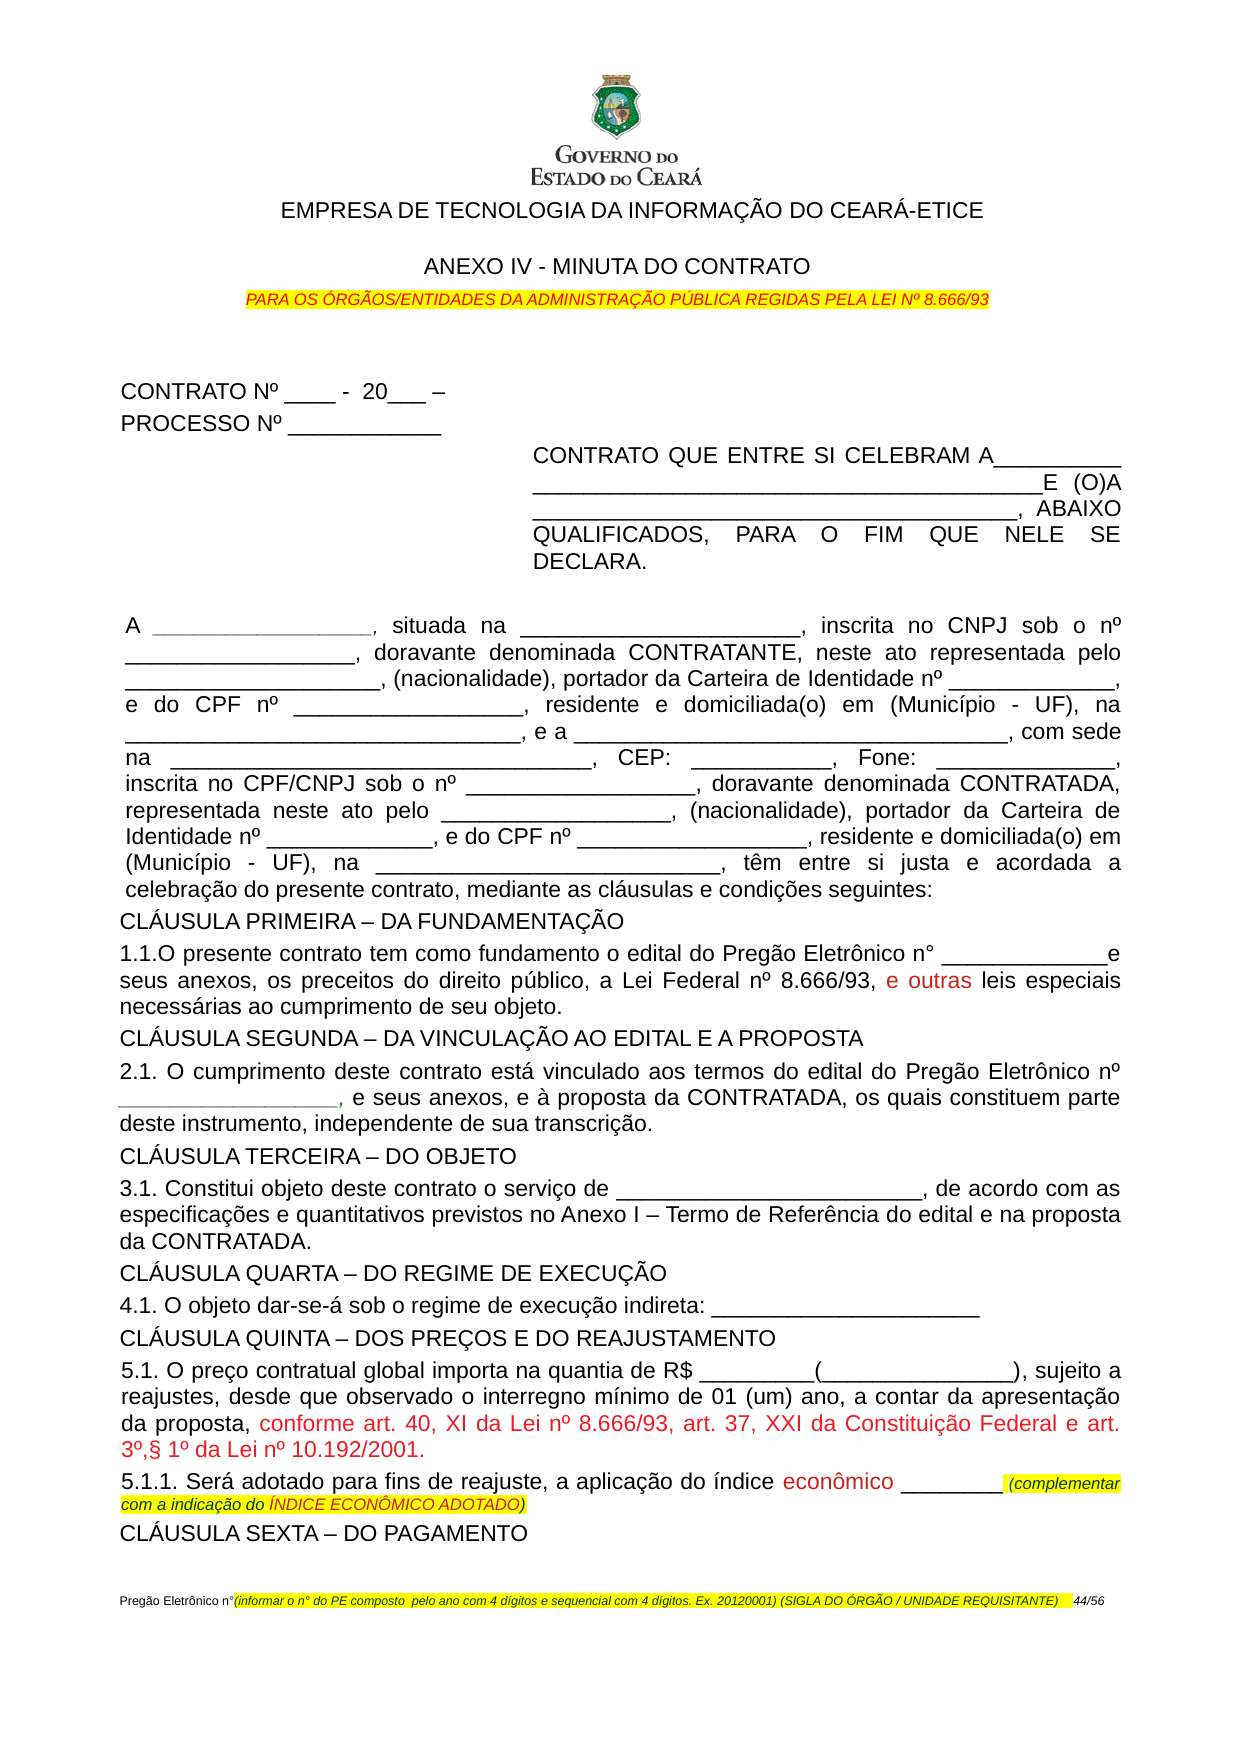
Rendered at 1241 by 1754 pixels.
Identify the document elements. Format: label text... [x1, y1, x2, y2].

text 2.1. O cumprimento deste contrato está vinculado aos termos do edital do Pregão Eletrônico nº _____________________, e seus anexos, e à proposta da CONTRATADA, os quais constituem parte deste instrumento, independente de sua transcrição. [119, 1058, 1121, 1137]
text CLÁUSULA QUARTA – DO REGIME DE EXECUÇÃO [119, 1260, 1121, 1286]
text CLÁUSULA QUINTA – DOS PREÇOS E DO REAJUSTAMENTO [119, 1324, 1121, 1351]
text 4.1. O objeto dar-se-á sob o regime de execução indireta: _____________________ [119, 1292, 1121, 1318]
text CLÁUSULA PRIMEIRA – DA FUNDAMENTAÇÃO [119, 908, 1121, 934]
text CLÁUSULA SEGUNDA – DA VINCULAÇÃO AO EDITAL E A PROPOSTA [119, 1025, 1121, 1052]
text CONTRATO Nº ____ - 20___ – [120, 378, 1121, 404]
text A _____________________, situada na ______________________, inscrita no CNPJ sob o nº __________________, doravante denominada CONTRATANTE, neste ato representada pelo ____________________, (nacionalidade), portador da Carteira de Identidade nº _____________, e do CPF nº __________________, residente e domiciliada(o) em (Município - UF), na _______________________________, e a __________________________________, com sede na _________________________________, CEP: ___________, Fone: ______________, inscrita no CPF/CNPJ sob o nº __________________, doravante denominada CONTRATADA, representada neste ato pelo __________________, (nacionalidade), portador da Carteira de Identidade nº _____________, e do CPF nº __________________, residente e domiciliada(o) em (Município - UF), na ___________________________, têm entre si justa e acordada a celebração do presente contrato, mediante as cláusulas e condições seguintes: [125, 612, 1121, 902]
text CLÁUSULA TERCEIRA – DO OBJETO [119, 1143, 1121, 1169]
text CLÁUSULA SEXTA – DO PAGAMENTO [119, 1519, 1121, 1546]
text 1.1.O presente contrato tem como fundamento o edital do Pregão Eletrônico n° _____________e seus anexos, os preceitos do direito público, a Lei Federal nº 8.666/93, e outras leis especiais necessárias ao cumprimento de seu objeto. [119, 940, 1121, 1019]
text PARA OS ÓRGÃOS/ENTIDADES DA ADMINISTRAÇÃO PÚBLICA REGIDAS PELA LEI Nº 8.666/93 [119, 286, 1121, 309]
text 3.1. Constitui objeto deste contrato o serviço de ________________________, de acordo com as especificações e quantitativos previstos no Anexo I – Termo de Referência do edital e na proposta da CONTRATADA. [119, 1175, 1121, 1254]
text 5.1. O preço contratual global importa na quantia de R$ _________(_______________), sujeito a reajustes, desde que observado o interregno mínimo de 01 (um) ano, a contar da apresentação da proposta, conforme art. 40, XI da Lei nº 8.666/93, art. 37, XXI da Constituição Federal e art. 3º,§ 1º da Lei nº 10.192/2001. [121, 1357, 1121, 1462]
text CONTRATO QUE ENTRE SI CELEBRAM A__________ ________________________________________E (O)A ______________________________________, ABAIXO QUALIFICADOS, PARA O FIM QUE NELE SE DECLARA. [533, 442, 1121, 574]
text ANEXO IV - MINUTA DO CONTRATO [119, 253, 1121, 279]
text 5.1.1. Será adotado para fins de reajuste, a aplicação do índice econômico ________ (complementar com a indicação do ÍNDICE ECONÔMICO ADOTADO) [121, 1468, 1121, 1514]
text PROCESSO Nº ____________ [120, 410, 1121, 436]
